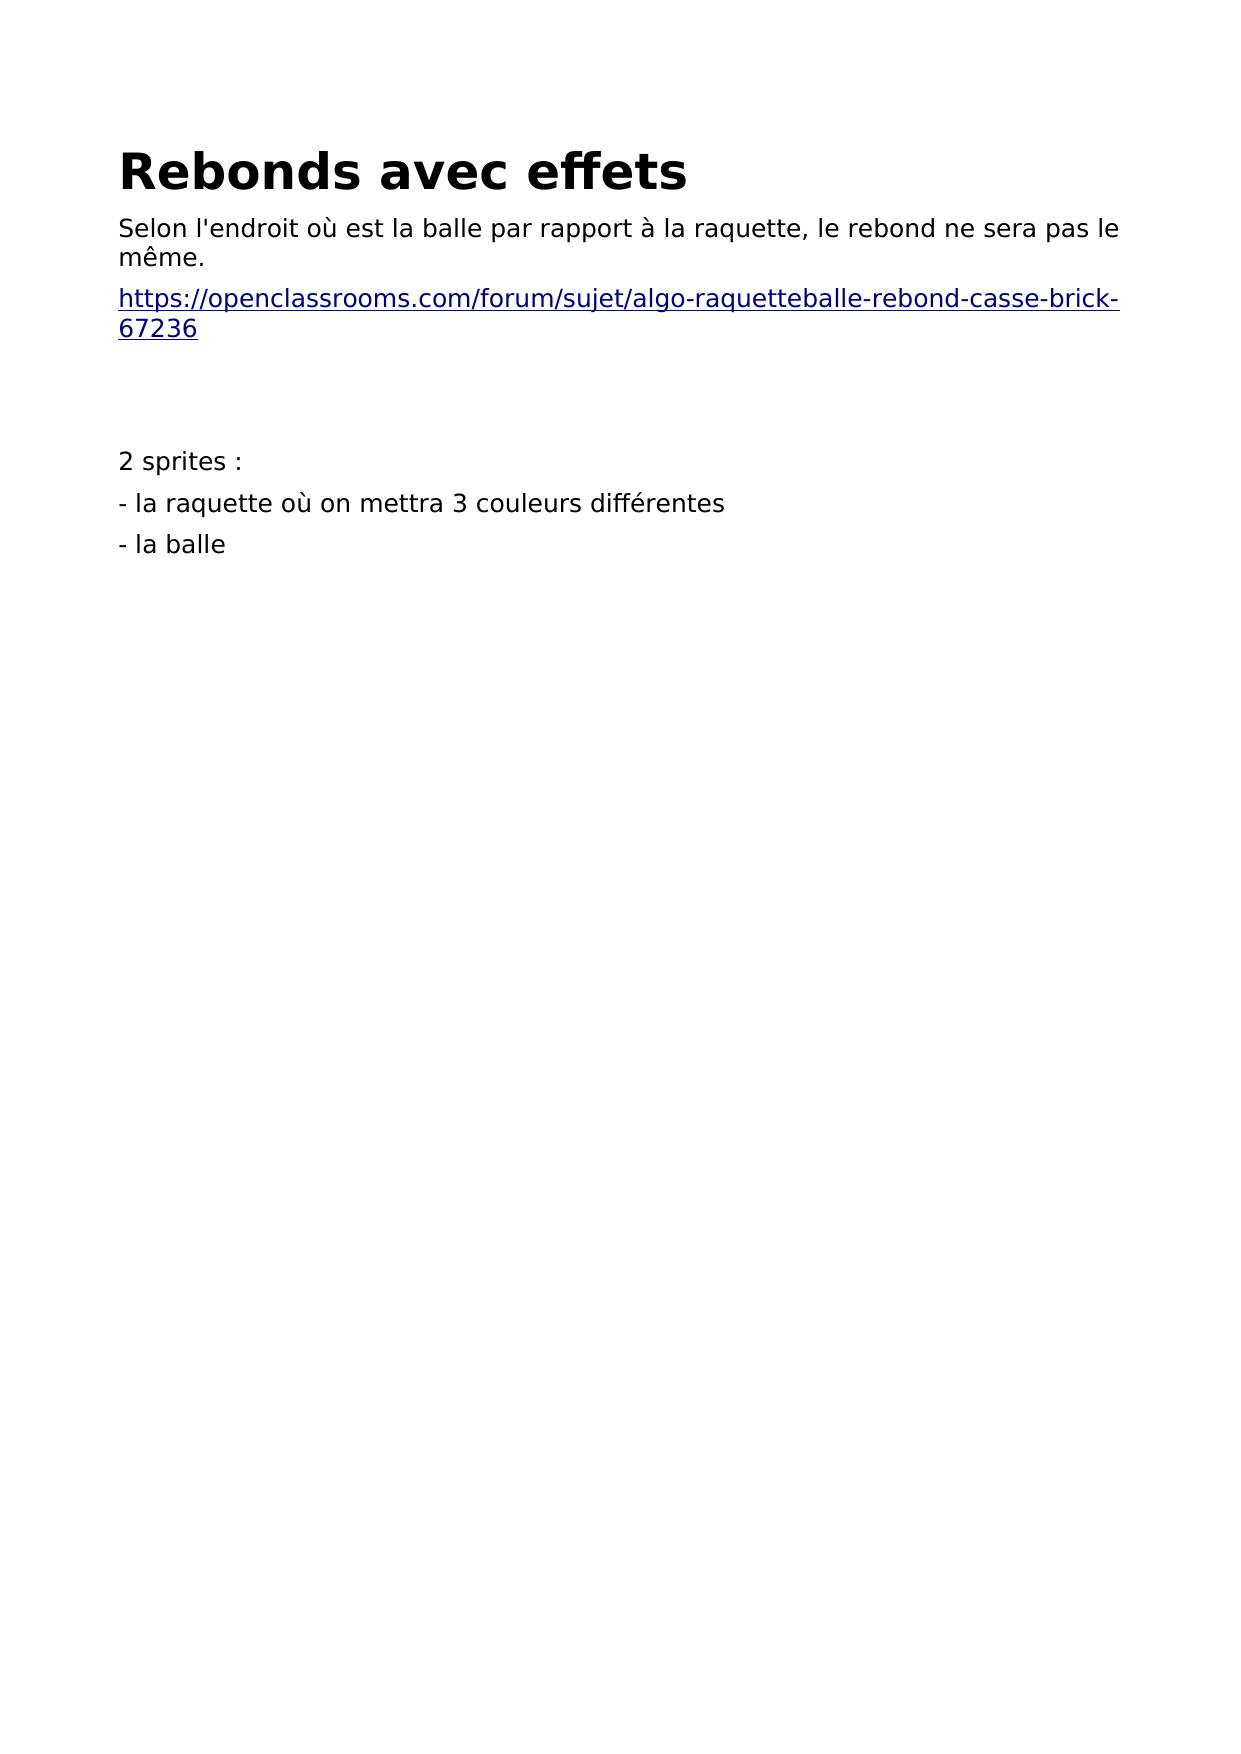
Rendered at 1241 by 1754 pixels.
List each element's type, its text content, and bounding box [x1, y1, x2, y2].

text - la balle [118, 531, 1122, 560]
text https://openclassrooms.com/forum/sujet/algo-raquetteballe-rebond-casse-brick-67236 [118, 285, 1122, 343]
text 2 sprites : [118, 447, 1122, 477]
subtitle Rebonds avec effets [118, 143, 1122, 201]
text Selon l'endroit où est la balle par rapport à la raquette, le rebond ne sera pas le même. [118, 214, 1122, 272]
text - la raquette où on mettra 3 couleurs différentes [118, 489, 1122, 518]
